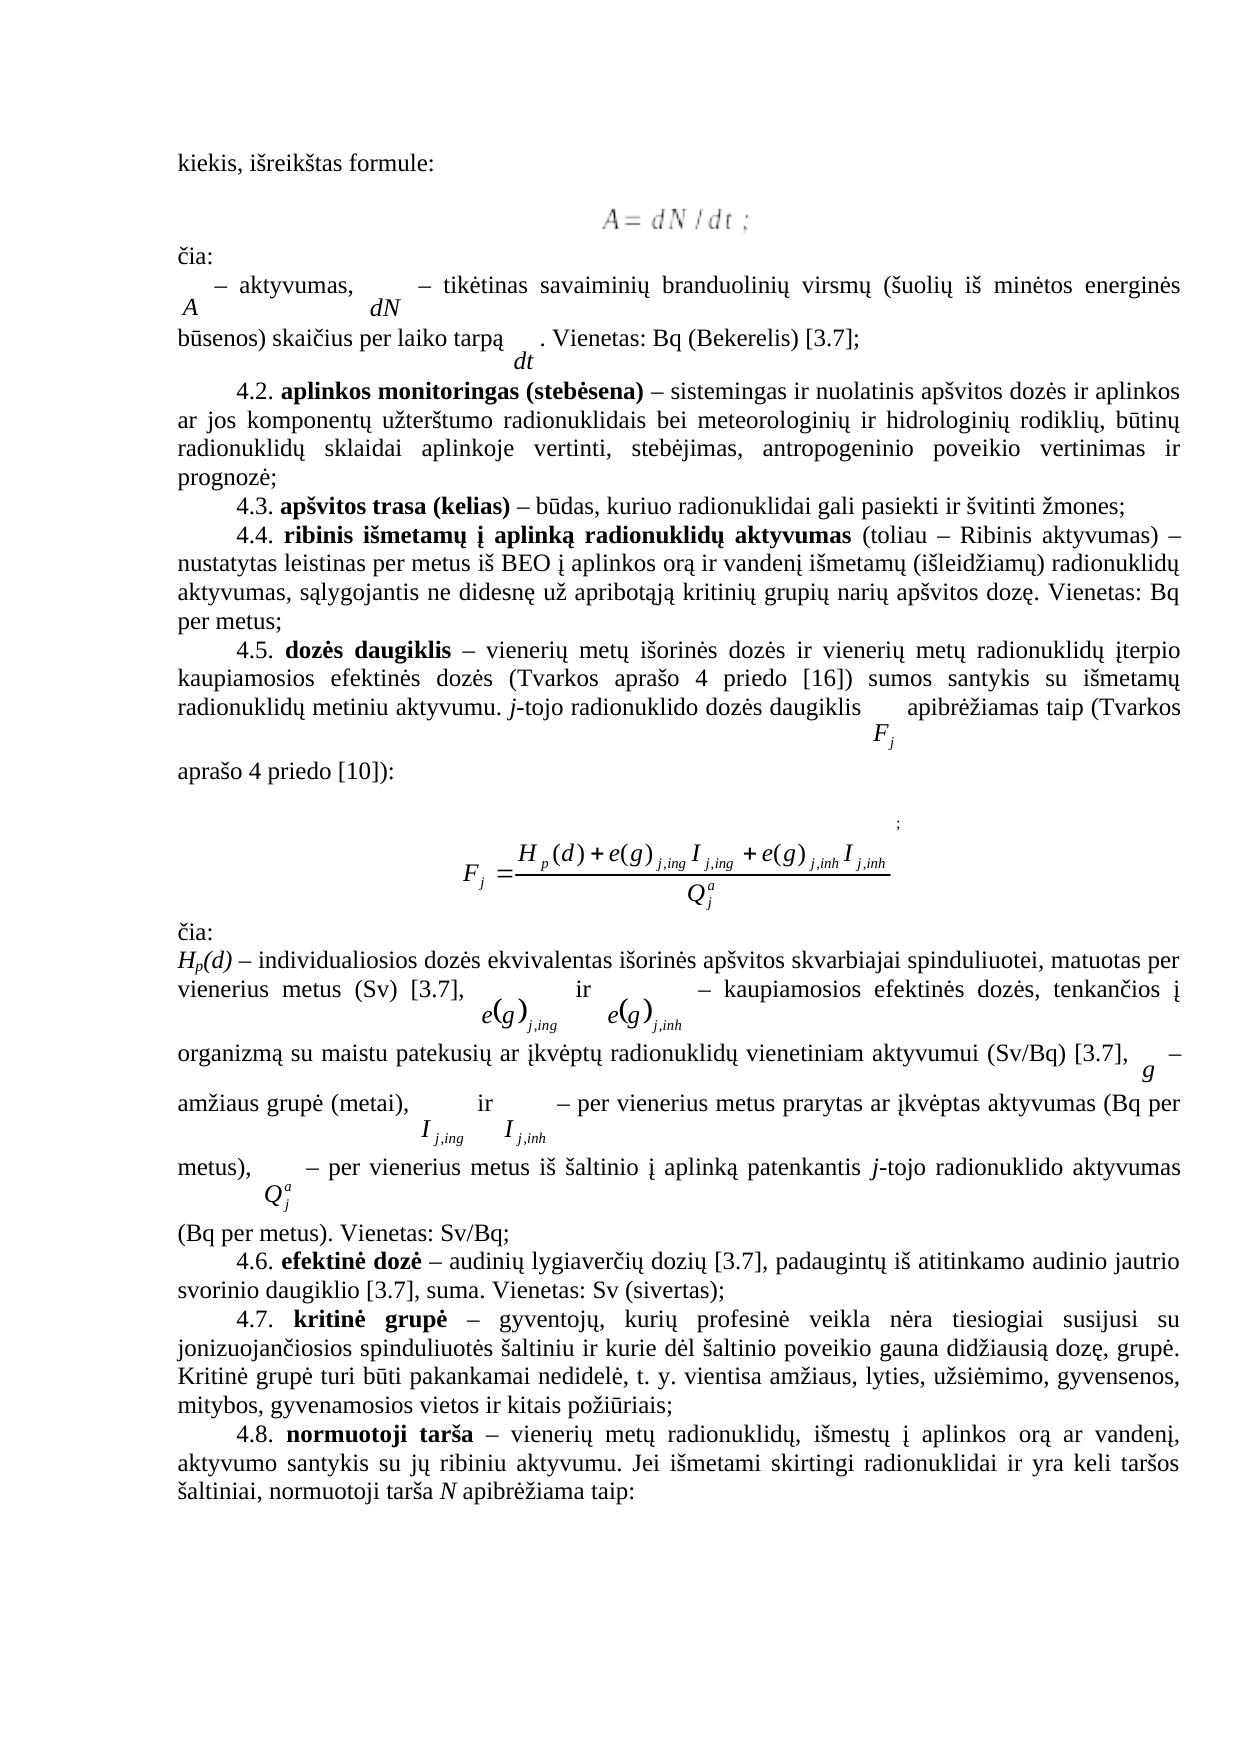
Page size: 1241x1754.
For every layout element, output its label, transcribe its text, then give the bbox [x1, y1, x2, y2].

text – aktyvumas, – tikėtinas savaiminių branduolinių virsmų (šuolių iš minėtos energinės būsenos) skaičius per laiko tarpą . Vienetas: Bq (Bekerelis) [3.7]; [177, 270, 1181, 376]
text 4.8. normuotoji tarša – vienerių metų radionuklidų, išmestų į aplinkos orą ar vandenį, aktyvumo santykis su jų ribiniu aktyvumu. Jei išmetami skirtingi radionuklidai ir yra keli taršos šaltiniai, normuotoji tarša N apibrėžiama taip: [177, 1419, 1181, 1505]
text 4.7. kritinė grupė – gyventojų, kurių profesinė veikla nėra tiesiogiai susijusi su jonizuojančiosios spinduliuotės šaltiniu ir kurie dėl šaltinio poveikio gauna didžiausią dozę, grupė. Kritinė grupė turi būti pakankamai nedidelė, t. y. vientisa amžiaus, lyties, užsiėmimo, gyvensenos, mitybos, gyvenamosios vietos ir kitais požiūriais; [177, 1304, 1181, 1419]
text Hp(d) – individualiosios dozės ekvivalentas išorinės apšvitos skvarbiajai spinduliuotei, matuotas per vienerius metus (Sv) [3.7], ir – kaupiamosios efektinės dozės, tenkančios į organizmą su maistu patekusių ar įkvėptų radionuklidų vienetiniam aktyvumui (Sv/Bq) [3.7], – amžiaus grupė (metai), ir – per vienerius metus prarytas ar įkvėptas aktyvumas (Bq per metus), – per vienerius metus iš šaltinio į aplinką patenkantis j-tojo radionuklido aktyvumas (Bq per metus). Vienetas: Sv/Bq; [177, 946, 1181, 1246]
text 4.2. aplinkos monitoringas (stebėsena) – sistemingas ir nuolatinis apšvitos dozės ir aplinkos ar jos komponentų užterštumo radionuklidais bei meteorologinių ir hidrologinių rodiklių, būtinų radionuklidų sklaidai aplinkoje vertinti, stebėjimas, antropogeninio poveikio vertinimas ir prognozė; [177, 376, 1181, 491]
text 4.3. apšvitos trasa (kelias) – būdas, kuriuo radionuklidai gali pasiekti ir švitinti žmones; [177, 491, 1181, 520]
text 4.5. dozės daugiklis – vienerių metų išorinės dozės ir vienerių metų radionuklidų įterpio kaupiamosios efektinės dozės (Tvarkos aprašo 4 priedo [16]) sumos santykis su išmetamų radionuklidų metiniu aktyvumu. j-tojo radionuklido dozės daugiklis apibrėžiamas taip (Tvarkos aprašo 4 priedo [10]): [177, 635, 1181, 785]
text 4.4. ribinis išmetamų į aplinką radionuklidų aktyvumas (toliau – Ribinis aktyvumas) – nustatytas leistinas per metus iš BEO į aplinkos orą ir vandenį išmetamų (išleidžiamų) radionuklidų aktyvumas, sąlygojantis ne didesnę už apribotąją kritinių grupių narių apšvitos dozę. Vienetas: Bq per metus; [177, 520, 1181, 635]
text 4.6. efektinė dozė – audinių lygiaverčių dozių [3.7], padaugintų iš atitinkamo audinio jautrio svorinio daugiklio [3.7], suma. Vienetas: Sv (sivertas); [177, 1246, 1181, 1304]
text ; [177, 814, 1181, 917]
text kiekis, išreikštas formule: [177, 148, 1181, 176]
text čia: [177, 241, 1181, 270]
text čia: [177, 917, 1181, 946]
